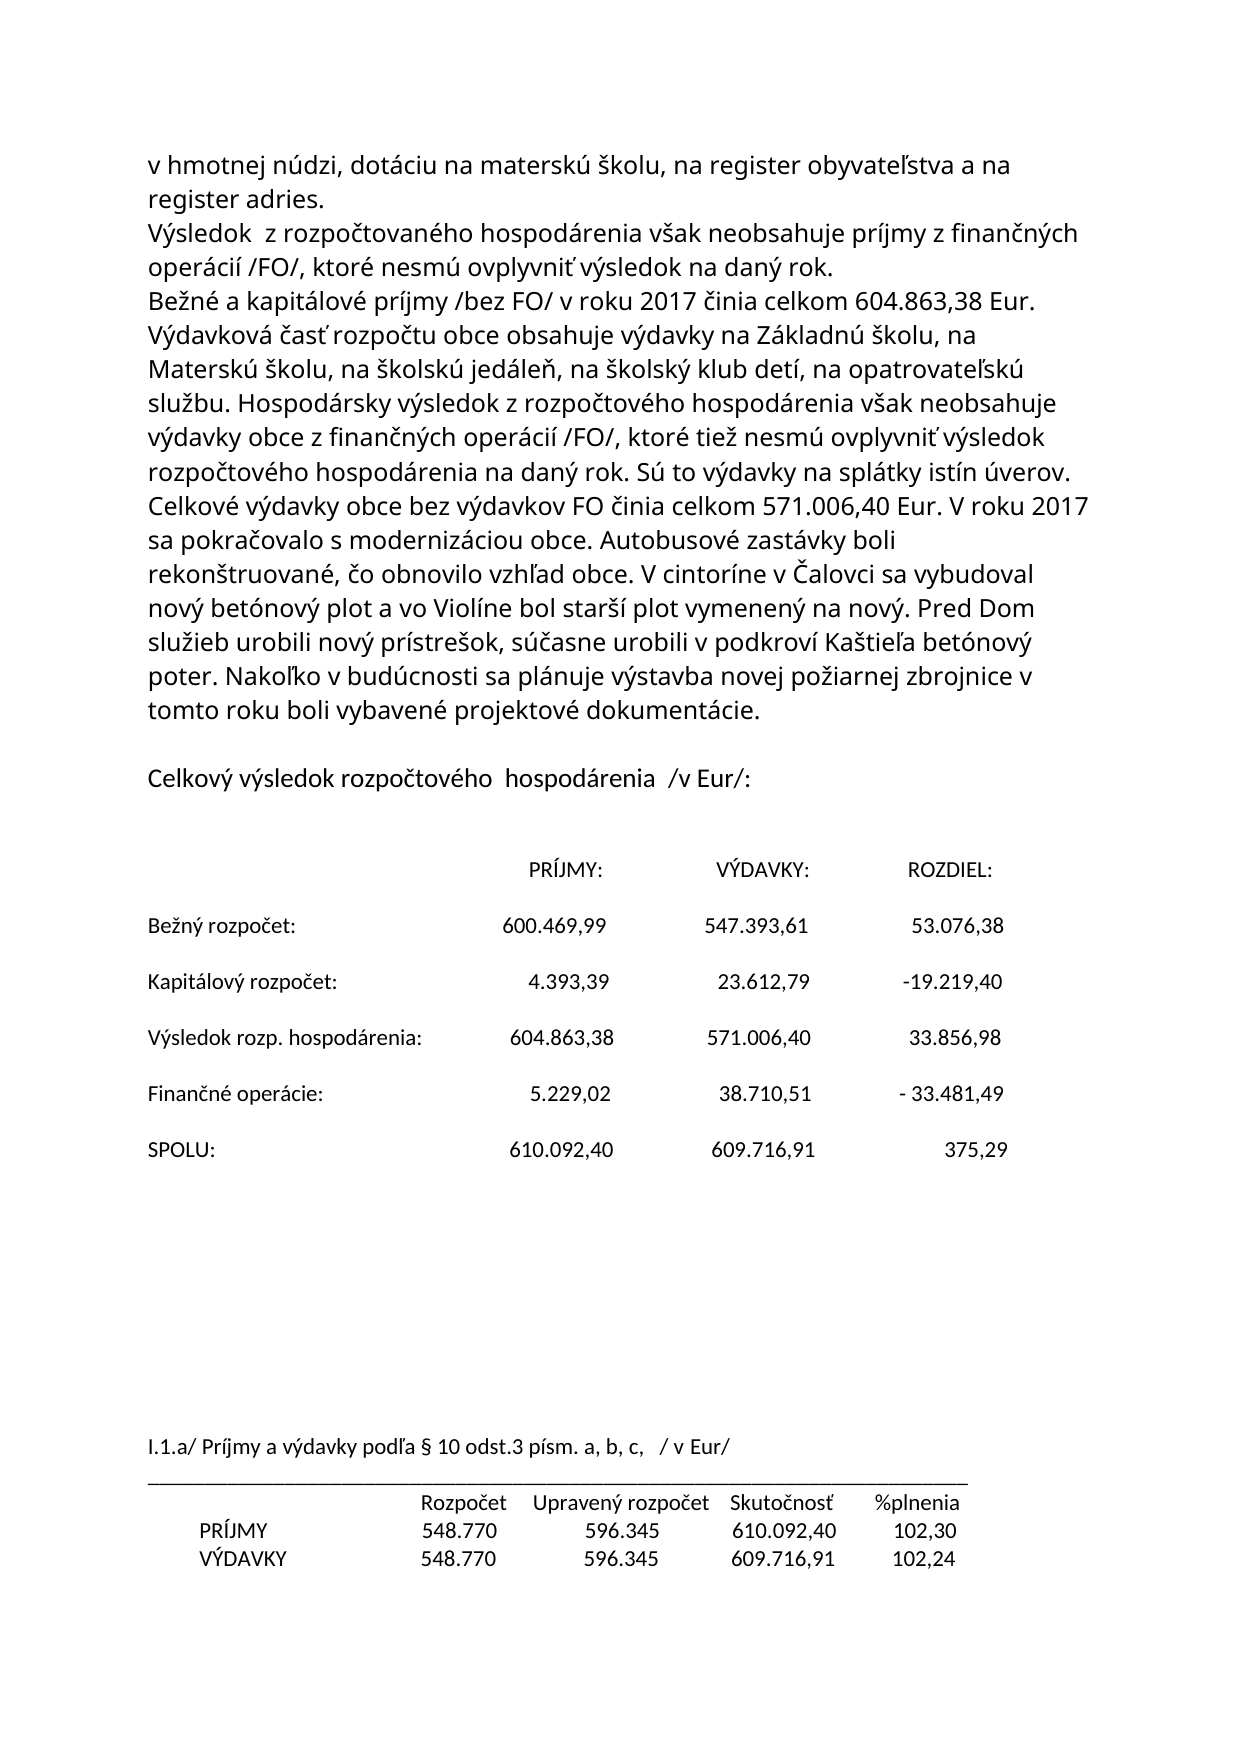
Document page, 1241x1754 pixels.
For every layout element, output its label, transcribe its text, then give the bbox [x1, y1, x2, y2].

text Bežné a kapitálové príjmy /bez FO/ v roku 2017 činia celkom 604.863,38 Eur. [148, 284, 1093, 318]
text ________________________________________________________________________ [148, 1460, 1093, 1488]
text Celkový výsledok rozpočtového hospodárenia /v Eur/: [148, 761, 1093, 794]
text I.1.a/ Príjmy a výdavky podľa § 10 odst.3 písm. a, b, c, / v Eur/ [148, 1432, 1093, 1460]
text Výdavková časť rozpočtu obce obsahuje výdavky na Základnú školu, na Materskú školu, na školskú jedáleň, na školský klub detí, na opatrovateľskú službu. Hospodársky výsledok z rozpočtového hospodárenia však neobsahuje výdavky obce z finančných operácií /FO/, ktoré tiež nesmú ovplyvniť výsledok rozpočtového hospodárenia na daný rok. Sú to výdavky na splátky istín úverov. Celkové výdavky obce bez výdavkov FO činia celkom 571.006,40 Eur. V roku 2017 sa pokračovalo s modernizáciou obce. Autobusové zastávky boli rekonštruované, čo obnovilo vzhľad obce. V cintoríne v Čalovci sa vybudoval nový betónový plot a vo Violíne bol starší plot vymenený na nový. Pred Dom služieb urobili nový prístrešok, súčasne urobili v podkroví Kaštieľa betónový poter. Nakoľko v budúcnosti sa plánuje výstavba novej požiarnej zbrojnice v tomto roku boli vybavené projektové dokumentácie. [148, 318, 1093, 727]
text PRÍJMY 548.770 596.345 610.092,40 102,30 [148, 1516, 1093, 1544]
text PRÍJMY: VÝDAVKY: ROZDIEL: [148, 855, 1093, 883]
text Výsledok z rozpočtovaného hospodárenia však neobsahuje príjmy z finančných operácií /FO/, ktoré nesmú ovplyvniť výsledok na daný rok. [148, 216, 1093, 284]
text Kapitálový rozpočet: 4.393,39 23.612,79 -19.219,40 [148, 967, 1093, 995]
text Výsledok rozp. hospodárenia: 604.863,38 571.006,40 33.856,98 [148, 1023, 1093, 1051]
text Bežný rozpočet: 600.469,99 547.393,61 53.076,38 [148, 911, 1093, 939]
text VÝDAVKY 548.770 596.345 609.716,91 102,24 [148, 1544, 1093, 1572]
text SPOLU: 610.092,40 609.716,91 375,29 [148, 1135, 1093, 1163]
text Finančné operácie: 5.229,02 38.710,51 - 33.481,49 [148, 1079, 1093, 1107]
text Rozpočet Upravený rozpočet Skutočnosť %plnenia [148, 1488, 1093, 1516]
text v hmotnej núdzi, dotáciu na materskú školu, na register obyvateľstva a na register adries. [148, 148, 1093, 216]
